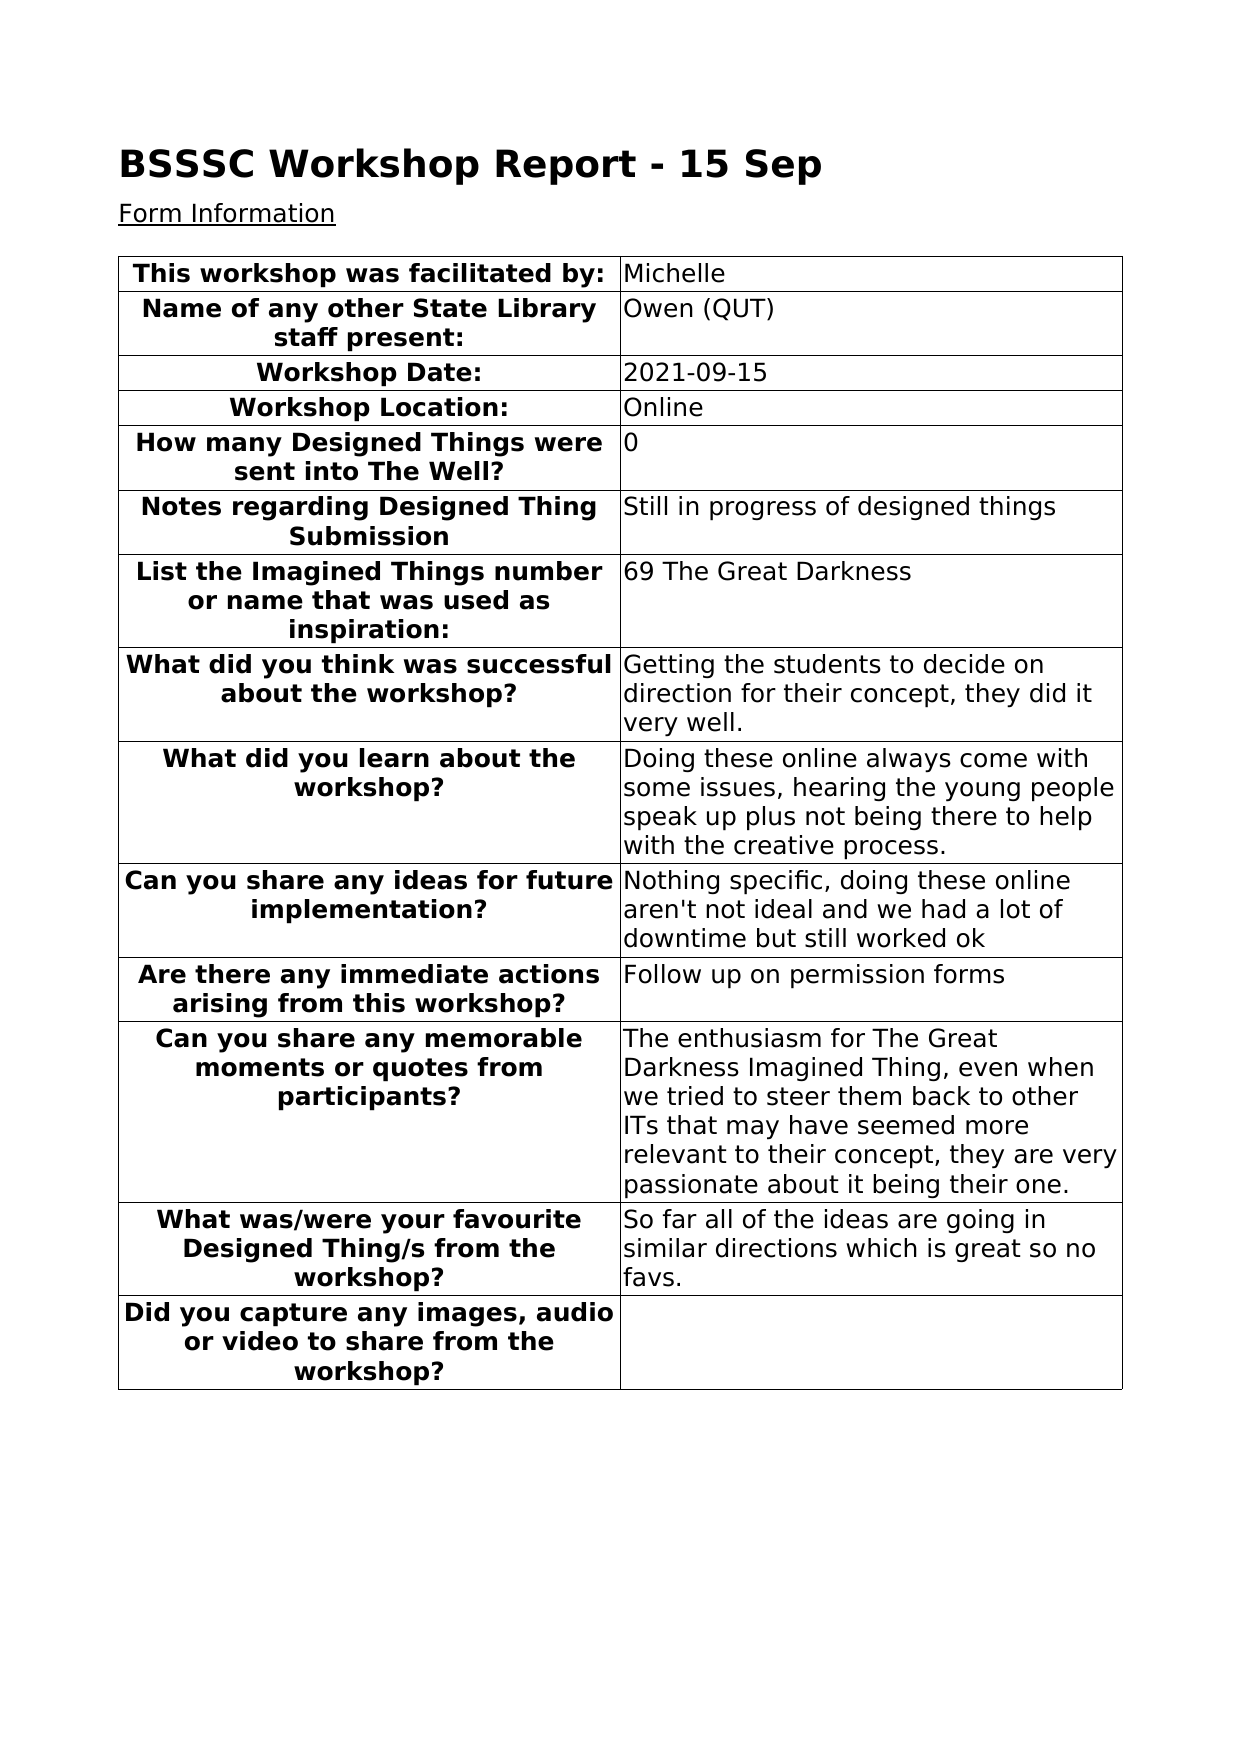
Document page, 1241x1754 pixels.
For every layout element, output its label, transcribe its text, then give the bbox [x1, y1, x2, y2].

table_cell Can you share any memorable moments or quotes from participants? [119, 1022, 620, 1202]
table_cell So far all of the ideas are going in similar directions which is great so no favs. [621, 1203, 1122, 1295]
table_cell Online [621, 391, 1122, 425]
table_cell Still in progress of designed things [621, 491, 1122, 554]
table_cell List the Imagined Things number or name that was used as inspiration: [119, 555, 620, 647]
table_cell Nothing specific, doing these online aren't not ideal and we had a lot of downtime but still worked ok [621, 864, 1122, 957]
subtitle BSSSC Workshop Report - 15 Sep [118, 143, 1122, 187]
table_cell Name of any other State Library staff present: [119, 292, 620, 355]
table_cell Follow up on permission forms [621, 958, 1122, 1021]
table_cell What did you learn about the workshop? [119, 742, 620, 863]
table_cell Can you share any ideas for future implementation? [119, 864, 620, 957]
table_cell What did you think was successful about the workshop? [119, 648, 620, 741]
table_cell Notes regarding Designed Thing Submission [119, 491, 620, 554]
table_cell Workshop Location: [119, 391, 620, 425]
table_cell 2021-09-15 [621, 356, 1122, 390]
table_cell How many Designed Things were sent into The Well? [119, 426, 620, 489]
table_header This workshop was facilitated by: [119, 257, 620, 291]
table_cell Workshop Date: [119, 356, 620, 390]
text Form Information [118, 199, 1122, 228]
table_cell [621, 1296, 1122, 1389]
table_cell 0 [621, 426, 1122, 489]
table_cell 69 The Great Darkness [621, 555, 1122, 647]
table_cell Owen (QUT) [621, 292, 1122, 355]
table_cell What was/were your favourite Designed Thing/s from the workshop? [119, 1203, 620, 1295]
table_cell Did you capture any images, audio or video to share from the workshop? [119, 1296, 620, 1389]
table_cell Doing these online always come with some issues, hearing the young people speak up plus not being there to help with the creative process. [621, 742, 1122, 863]
table_cell The enthusiasm for The Great Darkness Imagined Thing, even when we tried to steer them back to other ITs that may have seemed more relevant to their concept, they are very passionate about it being their one. [621, 1022, 1122, 1202]
table_header Michelle [621, 257, 1122, 291]
table_cell Are there any immediate actions arising from this workshop? [119, 958, 620, 1021]
table_cell Getting the students to decide on direction for their concept, they did it very well. [621, 648, 1122, 741]
